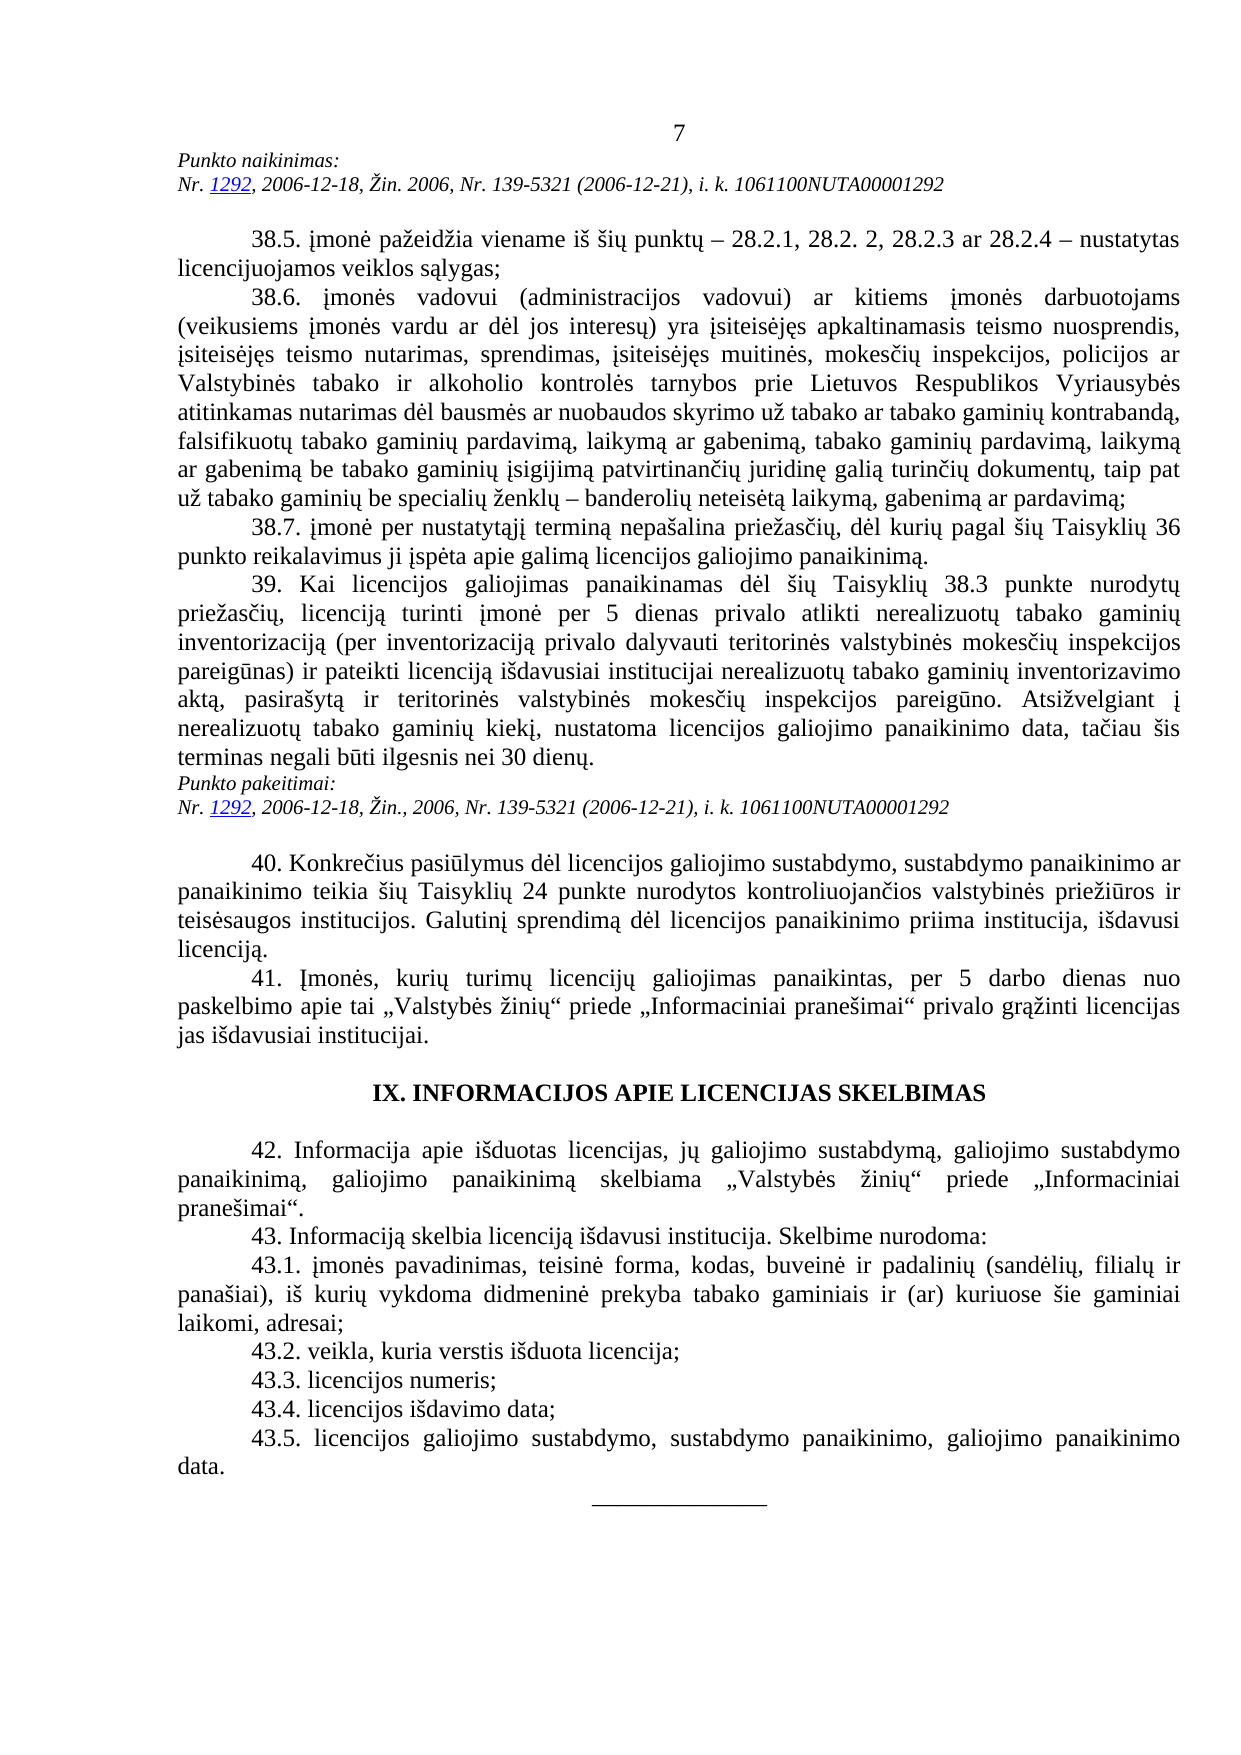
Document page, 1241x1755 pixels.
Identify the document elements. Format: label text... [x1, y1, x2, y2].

text IX. INFORMACIJOS APIE LICENCIJAS SKELBIMAS [177, 1078, 1181, 1106]
text 39. Kai licencijos galiojimas panaikinamas dėl šių Taisyklių 38.3 punkte nurodytų priežasčių, licenciją turinti įmonė per 5 dienas privalo atlikti nerealizuotų tabako gaminių inventorizaciją (per inventorizaciją privalo dalyvauti teritorinės valstybinės mokesčių inspekcijos pareigūnas) ir pateikti licenciją išdavusiai institucijai nerealizuotų tabako gaminių inventorizavimo aktą, pasirašytą ir teritorinės valstybinės mokesčių inspekcijos pareigūno. Atsižvelgiant į nerealizuotų tabako gaminių kiekį, nustatoma licencijos galiojimo panaikinimo data, tačiau šis terminas negali būti ilgesnis nei 30 dienų. [177, 569, 1181, 771]
text 43.2. veikla, kuria verstis išduota licencija; [177, 1336, 1181, 1365]
text 38.6. įmonės vadovui (administracijos vadovui) ar kitiems įmonės darbuotojams (veikusiems įmonės vardu ar dėl jos interesų) yra įsiteisėjęs apkaltinamasis teismo nuosprendis, įsiteisėjęs teismo nutarimas, sprendimas, įsiteisėjęs muitinės, mokesčių inspekcijos, policijos ar Valstybinės tabako ir alkoholio kontrolės tarnybos prie Lietuvos Respublikos Vyriausybės atitinkamas nutarimas dėl bausmės ar nuobaudos skyrimo už tabako ar tabako gaminių kontrabandą, falsifikuotų tabako gaminių pardavimą, laikymą ar gabenimą, tabako gaminių pardavimą, laikymą ar gabenimą be tabako gaminių įsigijimą patvirtinančių juridinę galią turinčių dokumentų, taip pat už tabako gaminių be specialių ženklų – banderolių neteisėtą laikymą, gabenimą ar pardavimą; [177, 282, 1181, 512]
text 43.5. licencijos galiojimo sustabdymo, sustabdymo panaikinimo, galiojimo panaikinimo data. [177, 1423, 1181, 1480]
text Nr. 1292, 2006-12-18, Žin. 2006, Nr. 139-5321 (2006-12-21), i. k. 1061100NUTA00001292 [177, 172, 1181, 196]
text 38.7. įmonė per nustatytąjį terminą nepašalina priežasčių, dėl kurių pagal šių Taisyklių 36 punkto reikalavimus ji įspėta apie galimą licencijos galiojimo panaikinimą. [177, 512, 1181, 569]
text 40. Konkrečius pasiūlymus dėl licencijos galiojimo sustabdymo, sustabdymo panaikinimo ar panaikinimo teikia šių Taisyklių 24 punkte nurodytos kontroliuojančios valstybinės priežiūros ir teisėsaugos institucijos. Galutinį sprendimą dėl licencijos panaikinimo priima institucija, išdavusi licenciją. [177, 848, 1181, 963]
text Nr. 1292, 2006-12-18, Žin., 2006, Nr. 139-5321 (2006-12-21), i. k. 1061100NUTA00001292 [177, 795, 1181, 819]
text 38.5. įmonė pažeidžia viename iš šių punktų – 28.2.1, 28.2. 2, 28.2.3 ar 28.2.4 – nustatytas licencijuojamos veiklos sąlygas; [177, 224, 1181, 282]
text 42. Informacija apie išduotas licencijas, jų galiojimo sustabdymą, galiojimo sustabdymo panaikinimą, galiojimo panaikinimą skelbiama „Valstybės žinių“ priede „Informaciniai pranešimai“. [177, 1135, 1181, 1221]
text ______________ [177, 1480, 1181, 1509]
text Punkto naikinimas: [177, 148, 1181, 172]
text 43.1. įmonės pavadinimas, teisinė forma, kodas, buveinė ir padalinių (sandėlių, filialų ir panašiai), iš kurių vykdoma didmeninė prekyba tabako gaminiais ir (ar) kuriuose šie gaminiai laikomi, adresai; [177, 1250, 1181, 1336]
text 43.4. licencijos išdavimo data; [177, 1394, 1181, 1423]
text 43. Informaciją skelbia licenciją išdavusi institucija. Skelbime nurodoma: [177, 1221, 1181, 1250]
text Punkto pakeitimai: [177, 771, 1181, 795]
text 41. Įmonės, kurių turimų licencijų galiojimas panaikintas, per 5 darbo dienas nuo paskelbimo apie tai „Valstybės žinių“ priede „Informaciniai pranešimai“ privalo grąžinti licencijas jas išdavusiai institucijai. [177, 963, 1181, 1049]
text 43.3. licencijos numeris; [177, 1365, 1181, 1394]
